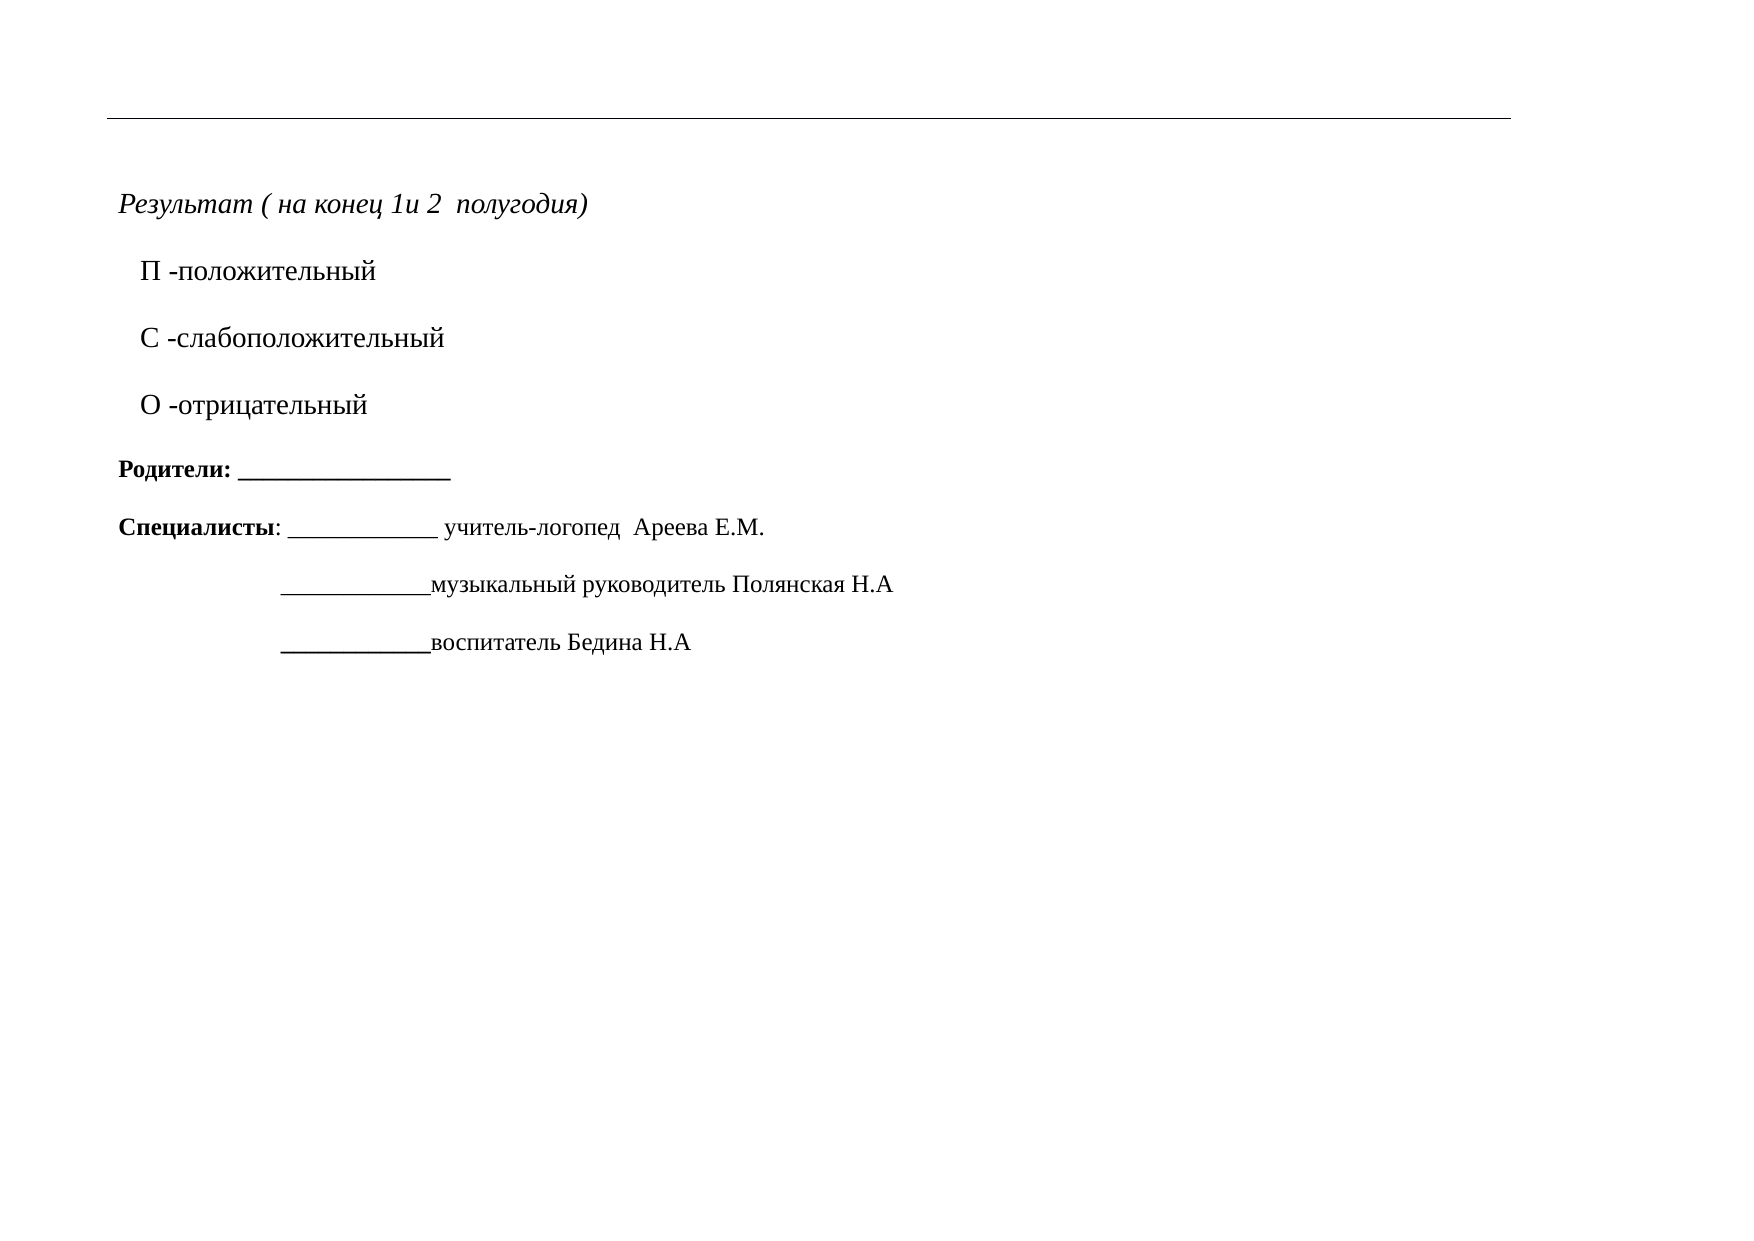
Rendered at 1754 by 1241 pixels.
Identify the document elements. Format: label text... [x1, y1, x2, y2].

table_cell [1511, 118, 1647, 752]
table_cell Результат ( на конец 1и 2 полугодия) П -положительный С -слабоположительный О -отрицательный Родители: _________________ Специалисты: ____________ учитель-логопед Ареева Е.М. ____________музыкальный руководитель Полянская Н.А ____________воспитатель Бедина Н.А [107, 119, 1511, 752]
